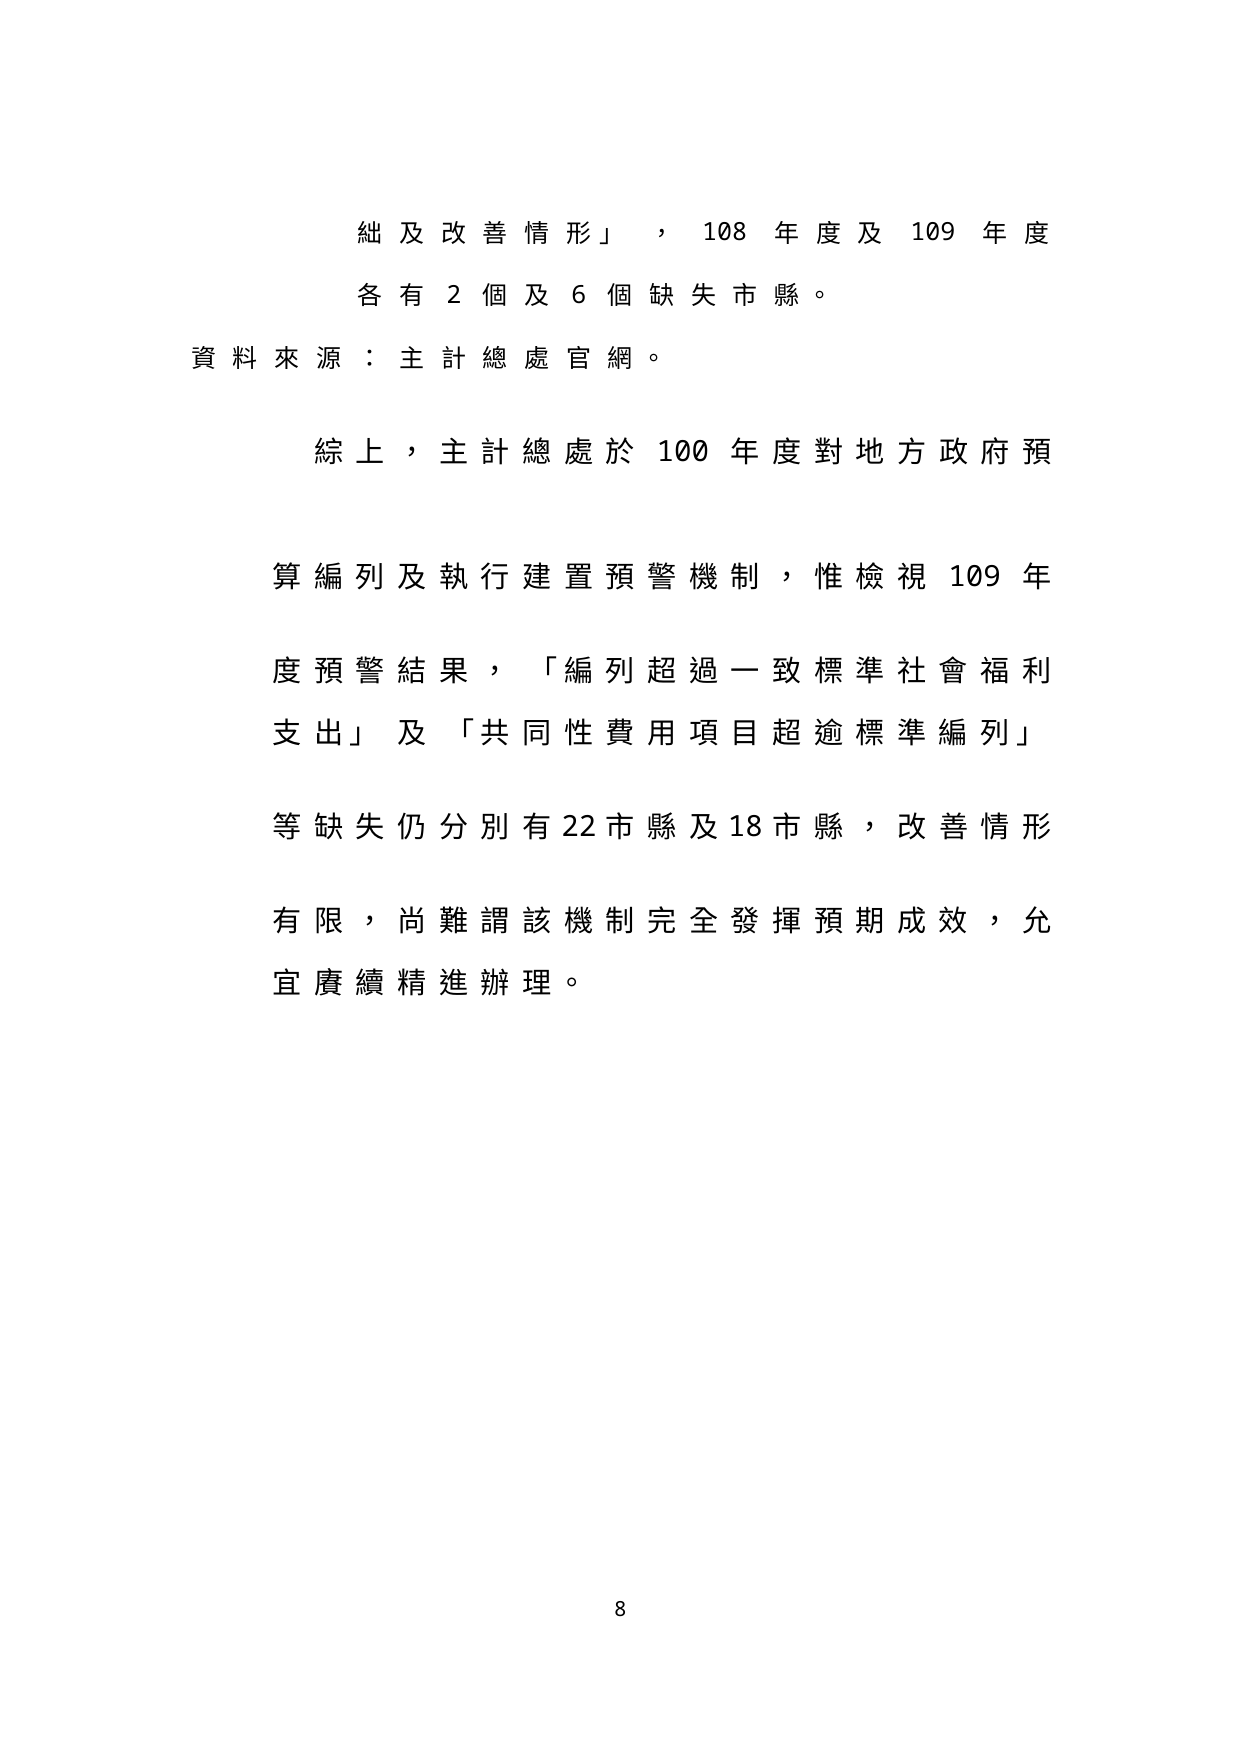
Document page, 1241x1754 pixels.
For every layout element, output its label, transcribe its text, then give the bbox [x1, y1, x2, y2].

text 綜上，主計總處於100年度對地方政府預算編列及執行建置預警機制，惟檢視109年度預警結果，「編列超過一致標準社會福利支出」及「共同性費用項目超逾標準編列」等缺失仍分別有22市縣及18市縣，改善情形有限，尚難謂該機制完全發揮預期成效，允宜賡續精進辦理。 [242, 377, 1058, 1002]
text 絀及改善情形」，108年度及109年度各有2個及6個缺失市縣。 [301, 189, 1072, 314]
text 資料來源：主計總處官網。 [183, 314, 1072, 377]
